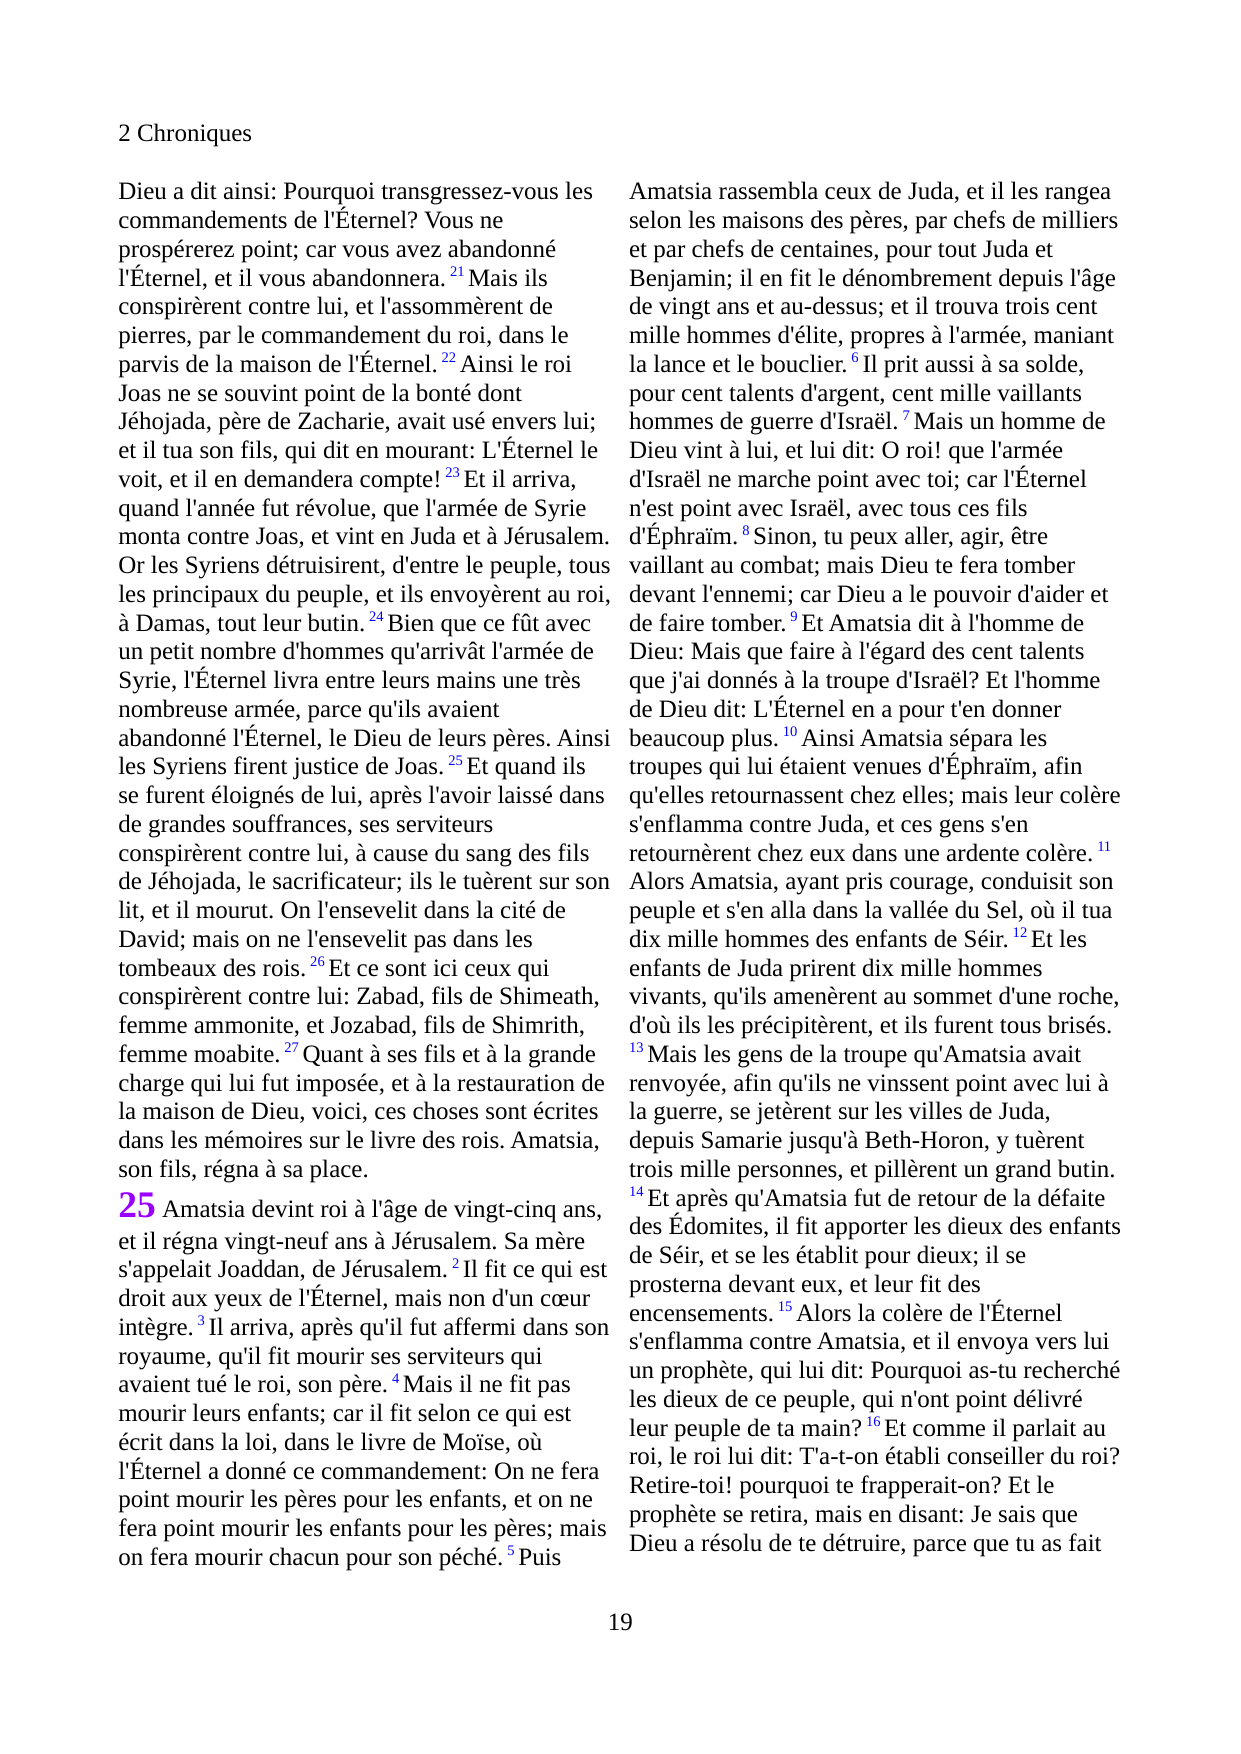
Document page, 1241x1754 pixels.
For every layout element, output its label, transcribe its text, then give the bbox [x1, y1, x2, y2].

text 25 Amatsia devint roi à l'âge de vingt-cinq ans, et il régna vingt-neuf ans à Jérusalem. Sa mère s'appelait Joaddan, de Jérusalem. 2 Il fit ce qui est droit aux yeux de l'Éternel, mais non d'un cœur intègre. 3 Il arriva, après qu'il fut affermi dans son royaume, qu'il fit mourir ses serviteurs qui avaient tué le roi, son père. 4 Mais il ne fit pas mourir leurs enfants; car il fit selon ce qui est écrit dans la loi, dans le livre de Moïse, où l'Éternel a donné ce commandement: On ne fera point mourir les pères pour les enfants, et on ne fera point mourir les enfants pour les pères; mais on fera mourir chacun pour son péché. 5 Puis [118, 1183, 611, 1571]
text Amatsia rassembla ceux de Juda, et il les rangea selon les maisons des pères, par chefs de milliers et par chefs de centaines, pour tout Juda et Benjamin; il en fit le dénombrement depuis l'âge de vingt ans et au-dessus; et il trouva trois cent mille hommes d'élite, propres à l'armée, maniant la lance et le bouclier. 6 Il prit aussi à sa solde, pour cent talents d'argent, cent mille vaillants hommes de guerre d'Israël. 7 Mais un homme de Dieu vint à lui, et lui dit: O roi! que l'armée d'Israël ne marche point avec toi; car l'Éternel n'est point avec Israël, avec tous ces fils d'Éphraïm. 8 Sinon, tu peux aller, agir, être vaillant au combat; mais Dieu te fera tomber devant l'ennemi; car Dieu a le pouvoir d'aider et de faire tomber. 9 Et Amatsia dit à l'homme de Dieu: Mais que faire à l'égard des cent talents que j'ai donnés à la troupe d'Israël? Et l'homme de Dieu dit: L'Éternel en a pour t'en donner beaucoup plus. 10 Ainsi Amatsia sépara les troupes qui lui étaient venues d'Éphraïm, afin qu'elles retournassent chez elles; mais leur colère s'enflamma contre Juda, et ces gens s'en retournèrent chez eux dans une ardente colère. 11 Alors Amatsia, ayant pris courage, conduisit son peuple et s'en alla dans la vallée du Sel, où il tua dix mille hommes des enfants de Séir. 12 Et les enfants de Juda prirent dix mille hommes vivants, qu'ils amenèrent au sommet d'une roche, d'où ils les précipitèrent, et ils furent tous brisés. 13 Mais les gens de la troupe qu'Amatsia avait renvoyée, afin qu'ils ne vinssent point avec lui à la guerre, se jetèrent sur les villes de Juda, depuis Samarie jusqu'à Beth-Horon, y tuèrent trois mille personnes, et pillèrent un grand butin. 14 Et après qu'Amatsia fut de retour de la défaite des Édomites, il fit apporter les dieux des enfants de Séir, et se les établit pour dieux; il se prosterna devant eux, et leur fit des encensements. 15 Alors la colère de l'Éternel s'enflamma contre Amatsia, et il envoya vers lui un prophète, qui lui dit: Pourquoi as-tu recherché les dieux de ce peuple, qui n'ont point délivré leur peuple de ta main? 16 Et comme il parlait au roi, le roi lui dit: T'a-t-on établi conseiller du roi? Retire-toi! pourquoi te frapperait-on? Et le prophète se retira, mais en disant: Je sais que Dieu a résolu de te détruire, parce que tu as fait [629, 176, 1122, 1556]
text Dieu a dit ainsi: Pourquoi transgressez-vous les commandements de l'Éternel? Vous ne prospérerez point; car vous avez abandonné l'Éternel, et il vous abandonnera. 21 Mais ils conspirèrent contre lui, et l'assommèrent de pierres, par le commandement du roi, dans le parvis de la maison de l'Éternel. 22 Ainsi le roi Joas ne se souvint point de la bonté dont Jéhojada, père de Zacharie, avait usé envers lui; et il tua son fils, qui dit en mourant: L'Éternel le voit, et il en demandera compte! 23 Et il arriva, quand l'année fut révolue, que l'armée de Syrie monta contre Joas, et vint en Juda et à Jérusalem. Or les Syriens détruisirent, d'entre le peuple, tous les principaux du peuple, et ils envoyèrent au roi, à Damas, tout leur butin. 24 Bien que ce fût avec un petit nombre d'hommes qu'arrivât l'armée de Syrie, l'Éternel livra entre leurs mains une très nombreuse armée, parce qu'ils avaient abandonné l'Éternel, le Dieu de leurs pères. Ainsi les Syriens firent justice de Joas. 25 Et quand ils se furent éloignés de lui, après l'avoir laissé dans de grandes souffrances, ses serviteurs conspirèrent contre lui, à cause du sang des fils de Jéhojada, le sacrificateur; ils le tuèrent sur son lit, et il mourut. On l'ensevelit dans la cité de David; mais on ne l'ensevelit pas dans les tombeaux des rois. 26 Et ce sont ici ceux qui conspirèrent contre lui: Zabad, fils de Shimeath, femme ammonite, et Jozabad, fils de Shimrith, femme moabite. 27 Quant à ses fils et à la grande charge qui lui fut imposée, et à la restauration de la maison de Dieu, voici, ces choses sont écrites dans les mémoires sur le livre des rois. Amatsia, son fils, régna à sa place. [118, 176, 611, 1183]
